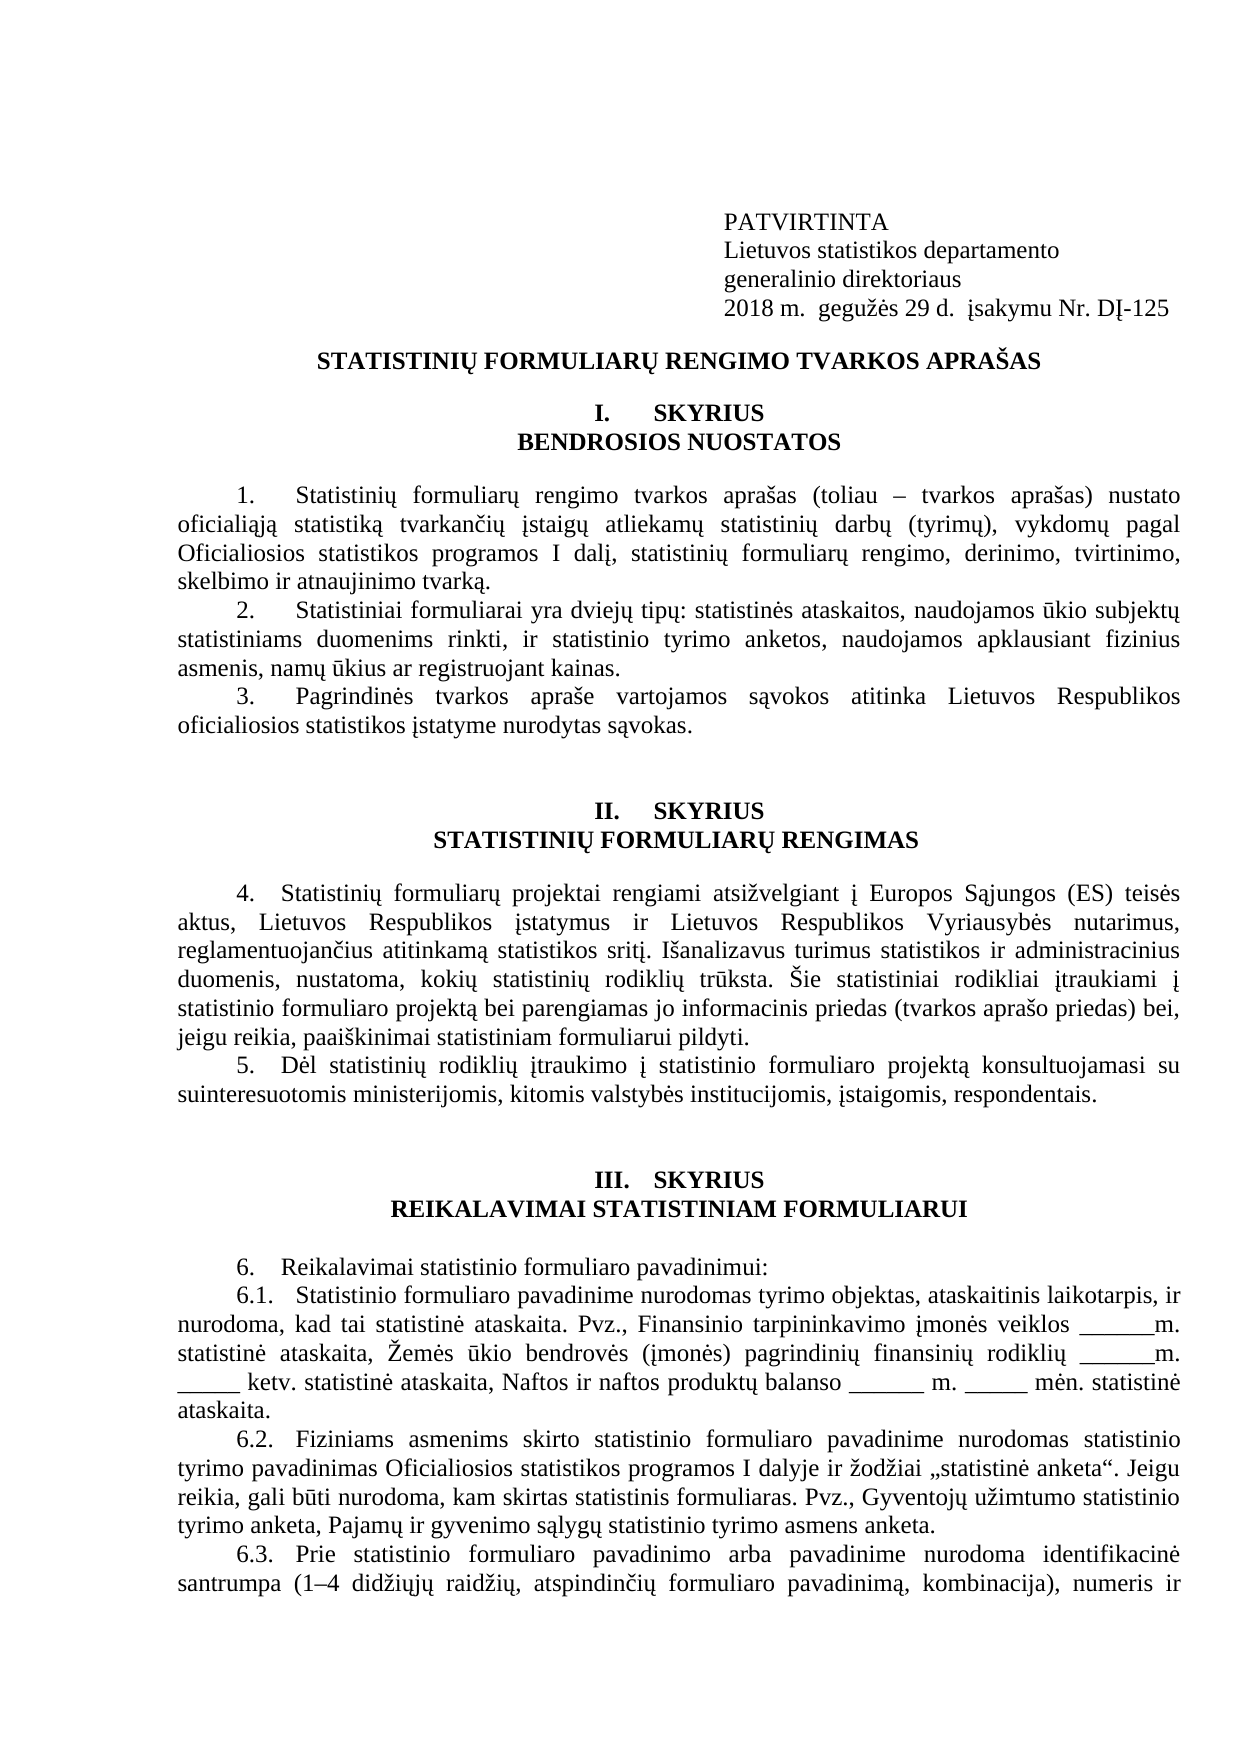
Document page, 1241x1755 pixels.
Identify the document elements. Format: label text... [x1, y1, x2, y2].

text 4. Statistinių formuliarų projektai rengiami atsižvelgiant į Europos Sąjungos (ES) teisės aktus, Lietuvos Respublikos įstatymus ir Lietuvos Respublikos Vyriausybės nutarimus, reglamentuojančius atitinkamą statistikos sritį. Išanalizavus turimus statistikos ir administracinius duomenis, nustatoma, kokių statistinių rodiklių trūksta. Šie statistiniai rodikliai įtraukiami į statistinio formuliaro projektą bei parengiamas jo informacinis priedas (tvarkos aprašo priedas) bei, jeigu reikia, paaiškinimai statistiniam formuliarui pildyti. [177, 878, 1181, 1050]
text STATISTINIŲ FORMULIARŲ RENGIMAS [177, 825, 1181, 854]
text I. SKYRIUS [177, 398, 1181, 427]
text 3. Pagrindinės tvarkos apraše vartojamos sąvokos atitinka Lietuvos Respublikos oficialiosios statistikos įstatyme nurodytas sąvokas. [177, 681, 1181, 739]
text III. SKYRIUS [177, 1165, 1181, 1194]
text 2. Statistiniai formuliarai yra dviejų tipų: statistinės ataskaitos, naudojamos ūkio subjektų statistiniams duomenims rinkti, ir statistinio tyrimo anketos, naudojamos apklausiant fizinius asmenis, namų ūkius ar registruojant kainas. [177, 595, 1181, 681]
text 2018 m. gegužės 29 d. įsakymu Nr. DĮ-125 [723, 293, 1181, 322]
text 5. Dėl statistinių rodiklių įtraukimo į statistinio formuliaro projektą konsultuojamasi su suinteresuotomis ministerijomis, kitomis valstybės institucijomis, įstaigomis, respondentais. [177, 1050, 1181, 1108]
text 6.3. Prie statistinio formuliaro pavadinimo arba pavadinime nurodoma identifikacinė santrumpa (1–4 didžiųjų raidžių, atspindinčių formuliaro pavadinimą, kombinacija), numeris ir [177, 1539, 1181, 1597]
text Lietuvos statistikos departamento [723, 235, 1181, 264]
text 6.2. Fiziniams asmenims skirto statistinio formuliaro pavadinime nurodomas statistinio tyrimo pavadinimas Oficialiosios statistikos programos I dalyje ir žodžiai „statistinė anketa“. Jeigu reikia, gali būti nurodoma, kam skirtas statistinis formuliaras. Pvz., Gyventojų užimtumo statistinio tyrimo anketa, Pajamų ir gyvenimo sąlygų statistinio tyrimo asmens anketa. [177, 1424, 1181, 1539]
text BENDROSIOS NUOSTATOS [177, 427, 1181, 456]
text STATISTINIŲ FORMULIARŲ RENGIMO TVARKOS APRAŠAS [177, 346, 1181, 374]
text PATVIRTINTA [723, 207, 1181, 235]
text REIKALAVIMAI STATISTINIAM FORMULIARUI [177, 1194, 1181, 1223]
text 6.1. Statistinio formuliaro pavadinime nurodomas tyrimo objektas, ataskaitinis laikotarpis, ir nurodoma, kad tai statistinė ataskaita. Pvz., Finansinio tarpininkavimo įmonės veiklos ______m. statistinė ataskaita, Žemės ūkio bendrovės (įmonės) pagrindinių finansinių rodiklių ______m. _____ ketv. statistinė ataskaita, Naftos ir naftos produktų balanso ______ m. _____ mėn. statistinė ataskaita. [177, 1280, 1181, 1424]
text 1. Statistinių formuliarų rengimo tvarkos aprašas (toliau – tvarkos aprašas) nustato oficialiąją statistiką tvarkančių įstaigų atliekamų statistinių darbų (tyrimų), vykdomų pagal Oficialiosios statistikos programos I dalį, statistinių formuliarų rengimo, derinimo, tvirtinimo, skelbimo ir atnaujinimo tvarką. [177, 480, 1181, 595]
text II. SKYRIUS [177, 796, 1181, 825]
text generalinio direktoriaus [723, 264, 1181, 293]
text 6. Reikalavimai statistinio formuliaro pavadinimui: [177, 1252, 1181, 1280]
